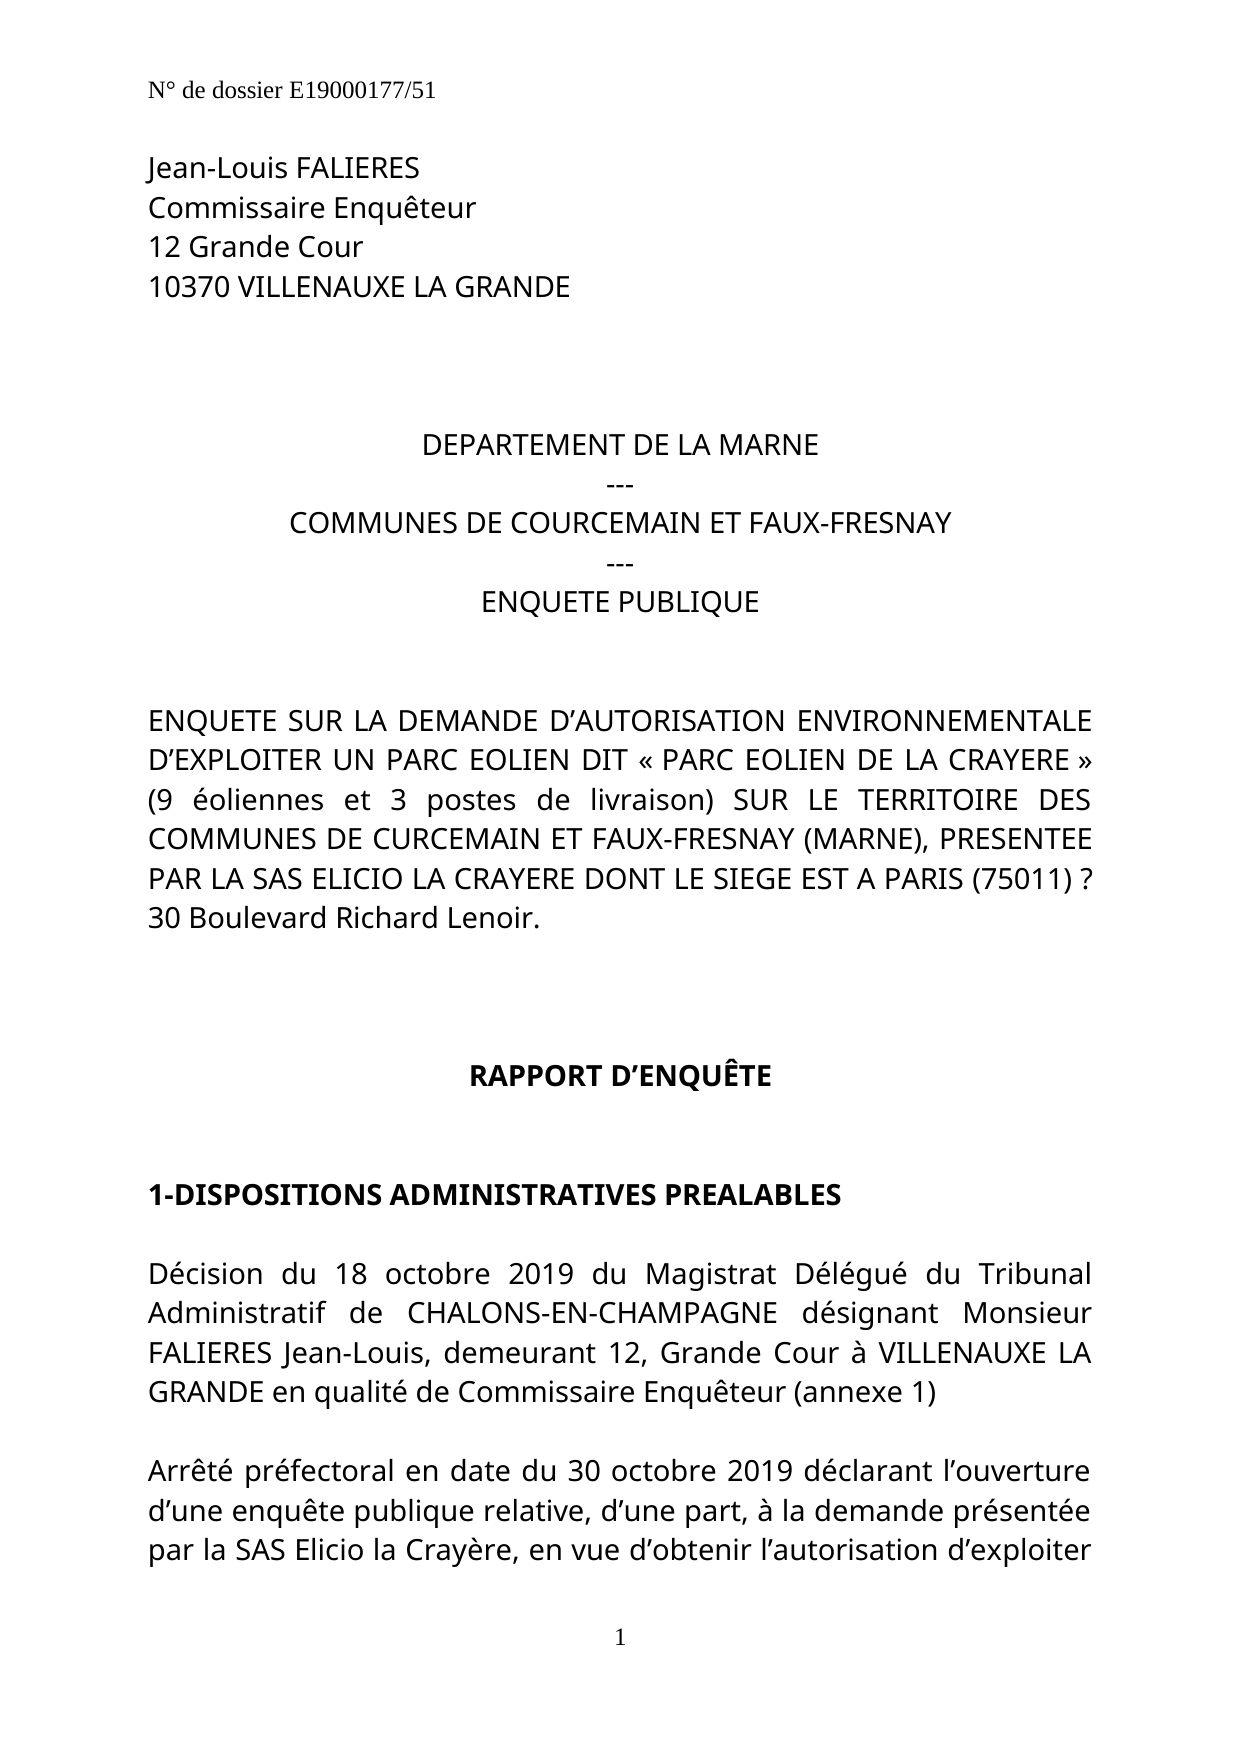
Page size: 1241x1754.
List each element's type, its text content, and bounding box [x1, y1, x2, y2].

text ENQUETE SUR LA DEMANDE D’AUTORISATION ENVIRONNEMENTALE D’EXPLOITER UN PARC EOLIEN DIT « PARC EOLIEN DE LA CRAYERE » (9 éoliennes et 3 postes de livraison) SUR LE TERRITOIRE DES COMMUNES DE CURCEMAIN ET FAUX-FRESNAY (MARNE), PRESENTEE PAR LA SAS ELICIO LA CRAYERE DONT LE SIEGE EST A PARIS (75011) ? 30 Boulevard Richard Lenoir. [148, 700, 1093, 937]
text Décision du 18 octobre 2019 du Magistrat Délégué du Tribunal Administratif de CHALONS-EN-CHAMPAGNE désignant Monsieur FALIERES Jean-Louis, demeurant 12, Grande Cour à VILLENAUXE LA GRANDE en qualité de Commissaire Enquêteur (annexe 1) [148, 1253, 1093, 1411]
text Arrêté préfectoral en date du 30 octobre 2019 déclarant l’ouverture d’une enquête publique relative, d’une part, à la demande présentée par la SAS Elicio la Crayère, en vue d’obtenir l’autorisation d’exploiter [148, 1450, 1093, 1569]
text DEPARTEMENT DE LA MARNE [148, 424, 1093, 463]
text 10370 VILLENAUXE LA GRANDE [148, 266, 1093, 306]
text --- [148, 463, 1093, 503]
text 1-DISPOSITIONS ADMINISTRATIVES PREALABLES [148, 1174, 1093, 1213]
text COMMUNES DE COURCEMAIN ET FAUX-FRESNAY [148, 503, 1093, 542]
text 12 Grande Cour [148, 227, 1093, 266]
text Commissaire Enquêteur [148, 187, 1093, 227]
text Jean-Louis FALIERES [148, 148, 1093, 187]
text RAPPORT D’ENQUÊTE [148, 1056, 1093, 1095]
text ENQUETE PUBLIQUE [148, 582, 1093, 621]
text --- [148, 542, 1093, 582]
